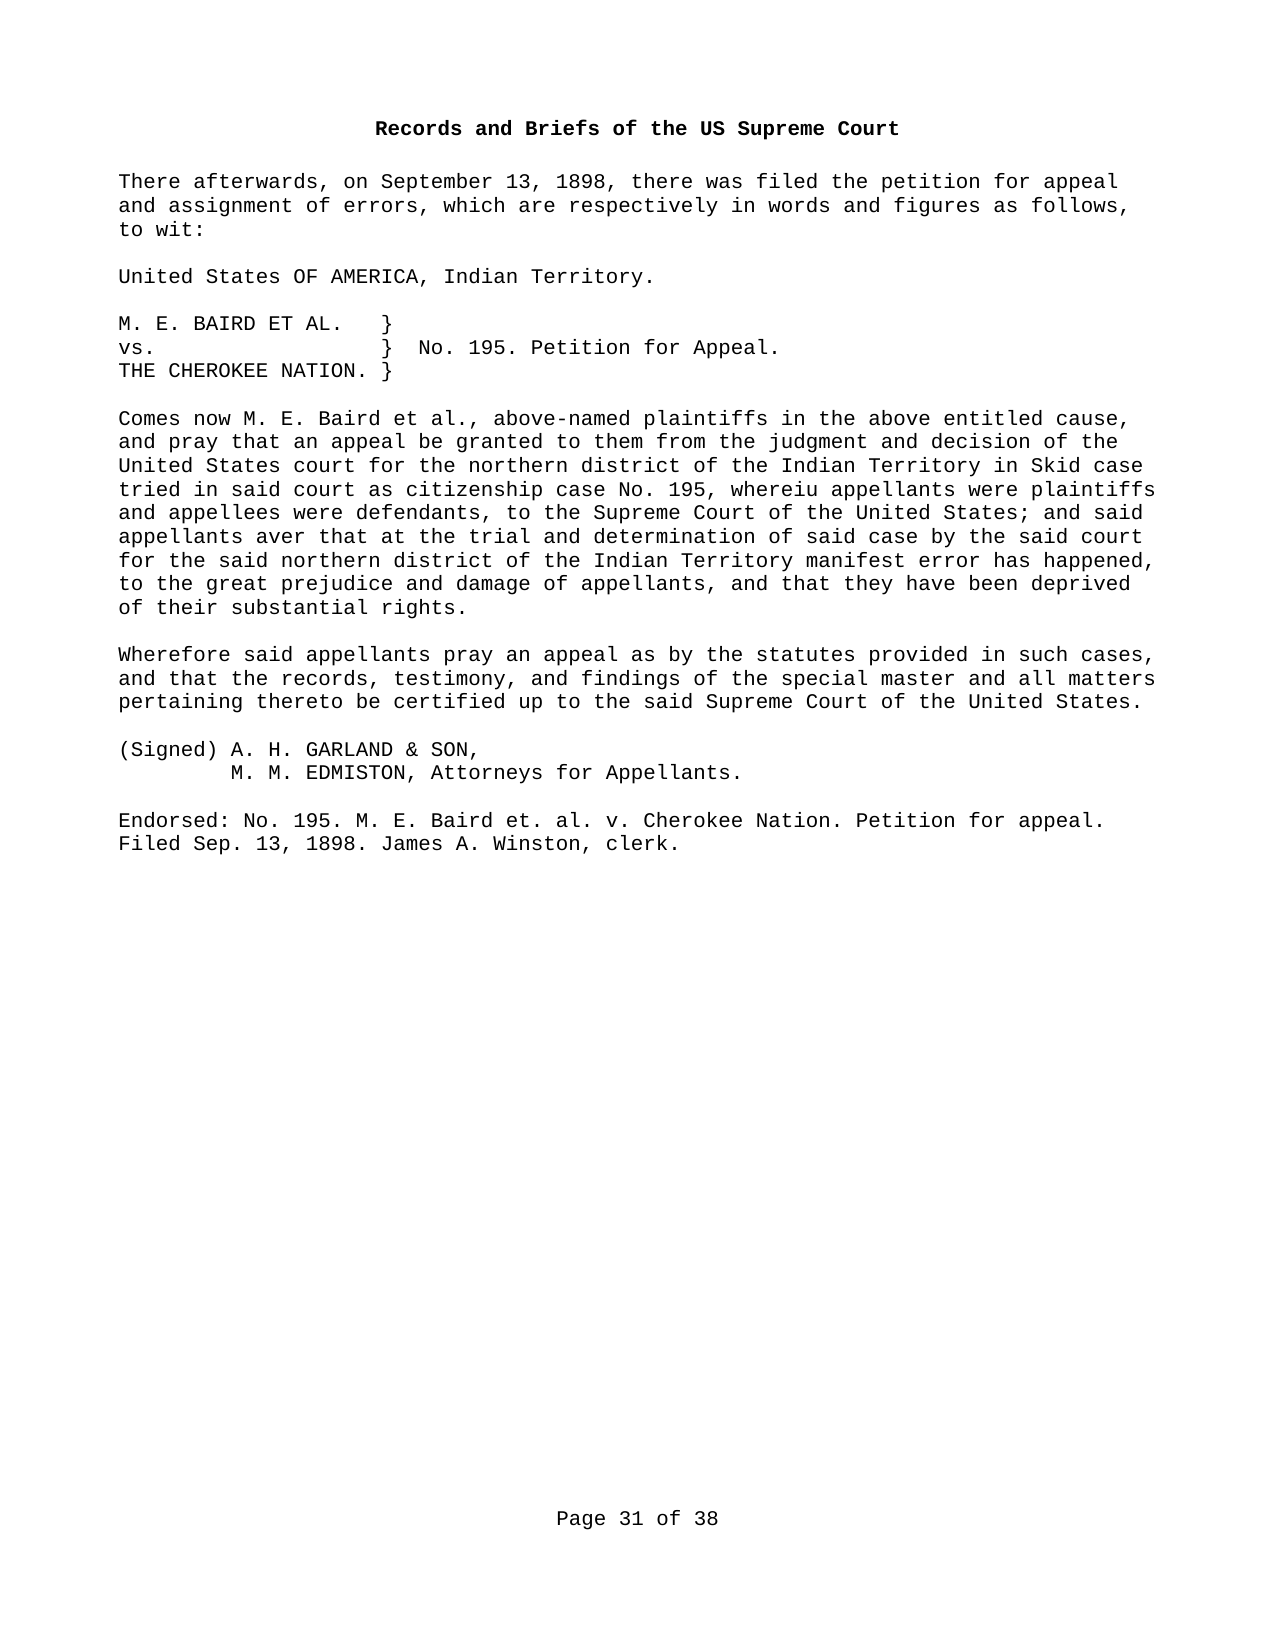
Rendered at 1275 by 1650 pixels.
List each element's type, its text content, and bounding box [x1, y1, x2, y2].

text M. M. EDMISTON, Attorneys for Appellants. [118, 762, 1157, 786]
text THE CHEROKEE NATION. } [118, 360, 1157, 384]
text There afterwards, on September 13, 1898, there was filed the petition for appeal and assignment of errors, which are respectively in words and figures as follows, to wit: [118, 171, 1157, 242]
text Comes now M. E. Baird et al., above-named plaintiffs in the above entitled cause, and pray that an appeal be granted to them from the judgment and decision of the United States court for the northern district of the Indian Territory in Skid case tried in said court as citizenship case No. 195, whereiu appellants were plaintiffs and appellees were defendants, to the Supreme Court of the United States; and said appellants aver that at the trial and determination of said case by the said court for the said northern district of the Indian Territory manifest error has happened, to the great prejudice and damage of appellants, and that they have been deprived of their substantial rights. [118, 408, 1157, 621]
text (Signed) A. H. GARLAND & SON, [118, 739, 1157, 762]
text vs. } No. 195. Petition for Appeal. [118, 337, 1157, 360]
text Endorsed: No. 195. M. E. Baird et. al. v. Cherokee Nation. Petition for appeal. Filed Sep. 13, 1898. James A. Winston, clerk. [118, 810, 1157, 857]
text United States OF AMERICA, Indian Territory. [118, 266, 1157, 289]
text Wherefore said appellants pray an appeal as by the statutes provided in such cases, and that the records, testimony, and findings of the special master and all matters pertaining thereto be certified up to the said Supreme Court of the United States. [118, 644, 1157, 715]
text M. E. BAIRD ET AL. } [118, 313, 1157, 337]
